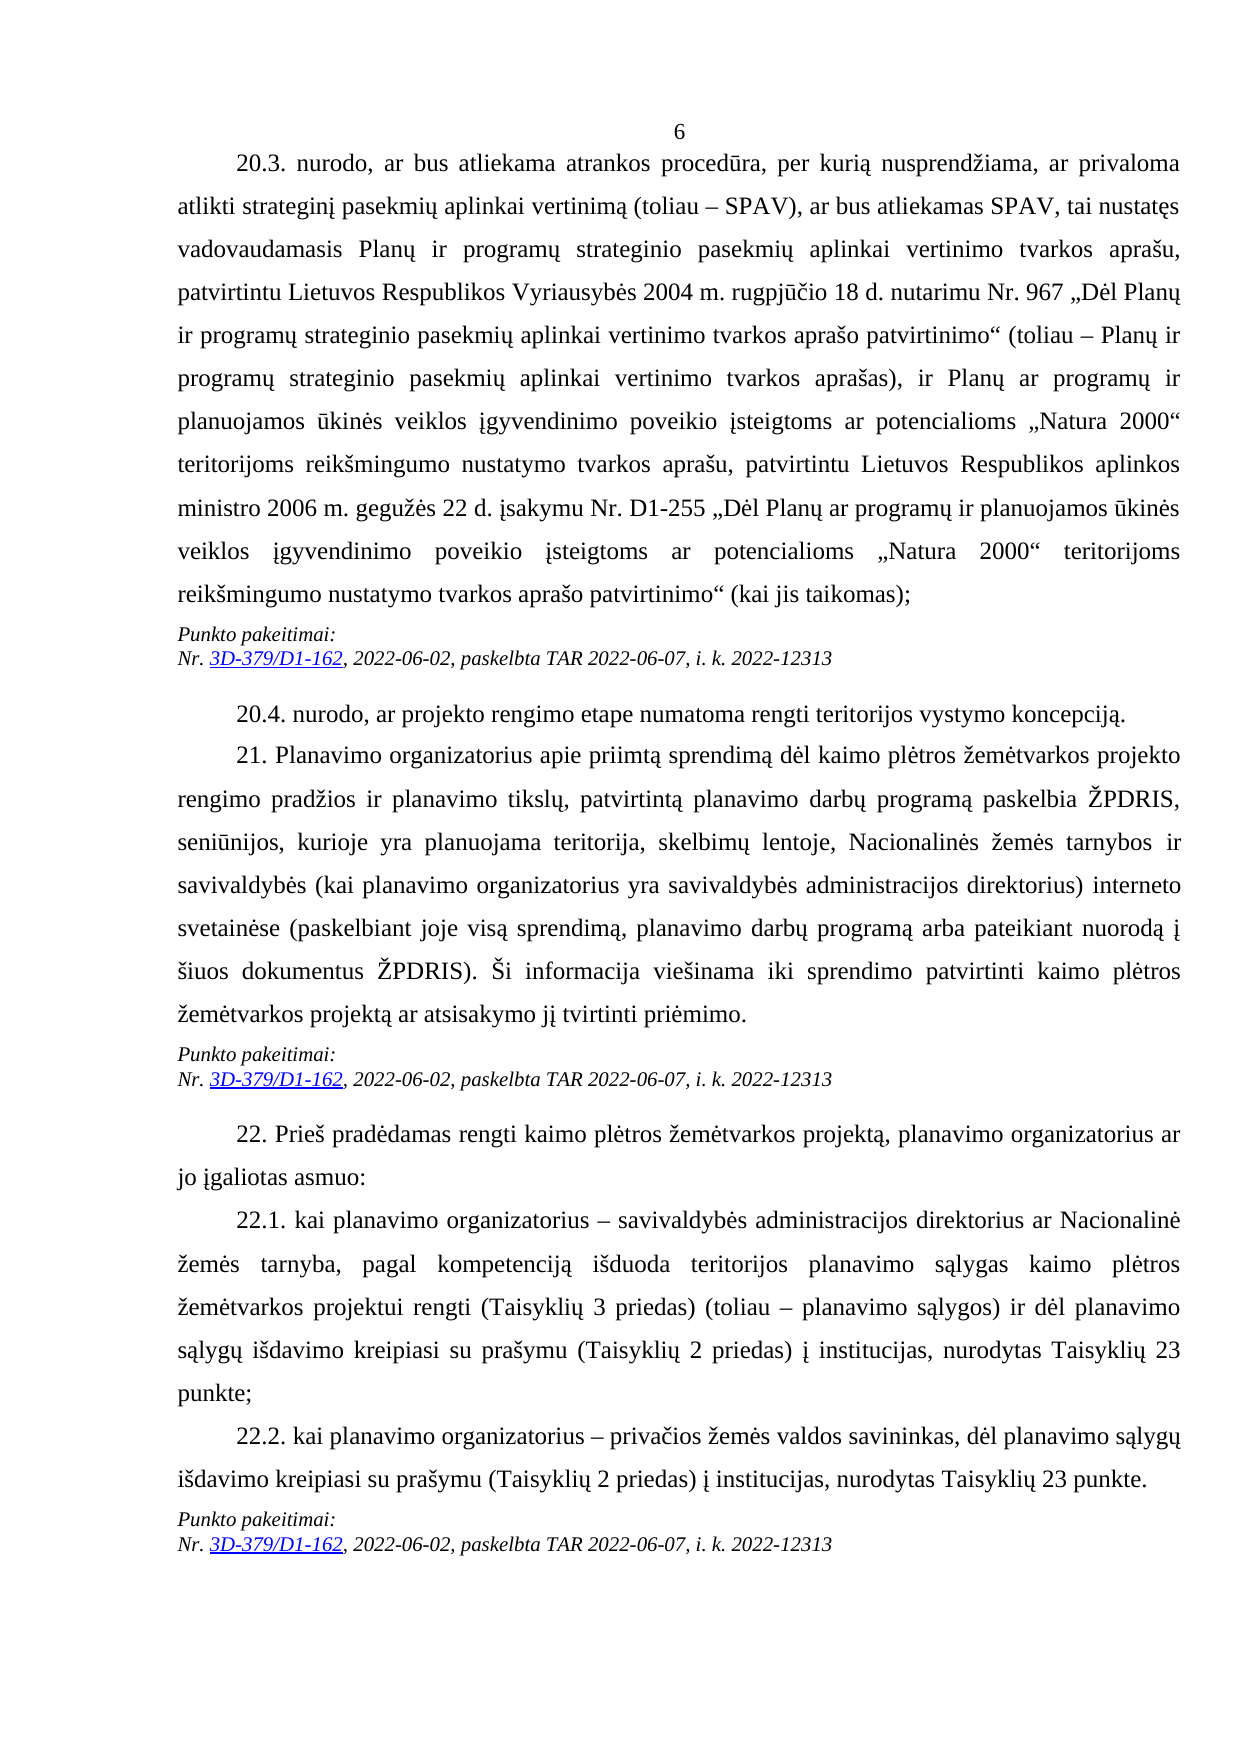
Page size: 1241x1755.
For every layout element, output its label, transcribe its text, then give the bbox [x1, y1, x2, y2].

text 20.4. nurodo, ar projekto rengimo etape numatoma rengti teritorijos vystymo koncepciją. [177, 699, 1181, 728]
text 20.3. nurodo, ar bus atliekama atrankos procedūra, per kurią nusprendžiama, ar privaloma atlikti strateginį pasekmių aplinkai vertinimą (toliau – SPAV), ar bus atliekamas SPAV, tai nustatęs vadovaudamasis Planų ir programų strateginio pasekmių aplinkai vertinimo tvarkos aprašu, patvirtintu Lietuvos Respublikos Vyriausybės 2004 m. rugpjūčio 18 d. nutarimu Nr. 967 „Dėl Planų ir programų strateginio pasekmių aplinkai vertinimo tvarkos aprašo patvirtinimo“ (toliau – Planų ir programų strateginio pasekmių aplinkai vertinimo tvarkos aprašas), ir Planų ar programų ir planuojamos ūkinės veiklos įgyvendinimo poveikio įsteigtoms ar potencialioms „Natura 2000“ teritorijoms reikšmingumo nustatymo tvarkos aprašu, patvirtintu Lietuvos Respublikos aplinkos ministro 2006 m. gegužės 22 d. įsakymu Nr. D1-255 „Dėl Planų ar programų ir planuojamos ūkinės veiklos įgyvendinimo poveikio įsteigtoms ar potencialioms „Natura 2000“ teritorijoms reikšmingumo nustatymo tvarkos aprašo patvirtinimo“ (kai jis taikomas); [177, 148, 1181, 608]
text 22.1. kai planavimo organizatorius – savivaldybės administracijos direktorius ar Nacionalinė žemės tarnyba, pagal kompetenciją išduoda teritorijos planavimo sąlygas kaimo plėtros žemėtvarkos projektui rengti (Taisyklių 3 priedas) (toliau – planavimo sąlygos) ir dėl planavimo sąlygų išdavimo kreipiasi su prašymu (Taisyklių 2 priedas) į institucijas, nurodytas Taisyklių 23 punkte; [177, 1206, 1181, 1407]
text 21. Planavimo organizatorius apie priimtą sprendimą dėl kaimo plėtros žemėtvarkos projekto rengimo pradžios ir planavimo tikslų, patvirtintą planavimo darbų programą paskelbia ŽPDRIS, seniūnijos, kurioje yra planuojama teritorija, skelbimų lentoje, Nacionalinės žemės tarnybos ir savivaldybės (kai planavimo organizatorius yra savivaldybės administracijos direktorius) interneto svetainėse (paskelbiant joje visą sprendimą, planavimo darbų programą arba pateikiant nuorodą į šiuos dokumentus ŽPDRIS). Ši informacija viešinama iki sprendimo patvirtinti kaimo plėtros žemėtvarkos projektą ar atsisakymo jį tvirtinti priėmimo. [177, 741, 1181, 1028]
text Punkto pakeitimai: [177, 622, 1181, 646]
text 22.2. kai planavimo organizatorius – privačios žemės valdos savininkas, dėl planavimo sąlygų išdavimo kreipiasi su prašymu (Taisyklių 2 priedas) į institucijas, nurodytas Taisyklių 23 punkte. [177, 1421, 1181, 1493]
text Punkto pakeitimai: [177, 1042, 1181, 1066]
text Nr. 3D-379/D1-162, 2022-06-02, paskelbta TAR 2022-06-07, i. k. 2022-12313 [177, 1066, 1181, 1091]
text Nr. 3D-379/D1-162, 2022-06-02, paskelbta TAR 2022-06-07, i. k. 2022-12313 [177, 1531, 1181, 1556]
text Nr. 3D-379/D1-162, 2022-06-02, paskelbta TAR 2022-06-07, i. k. 2022-12313 [177, 646, 1181, 670]
text Punkto pakeitimai: [177, 1507, 1181, 1531]
text 22. Prieš pradėdamas rengti kaimo plėtros žemėtvarkos projektą, planavimo organizatorius ar jo įgaliotas asmuo: [177, 1119, 1181, 1191]
